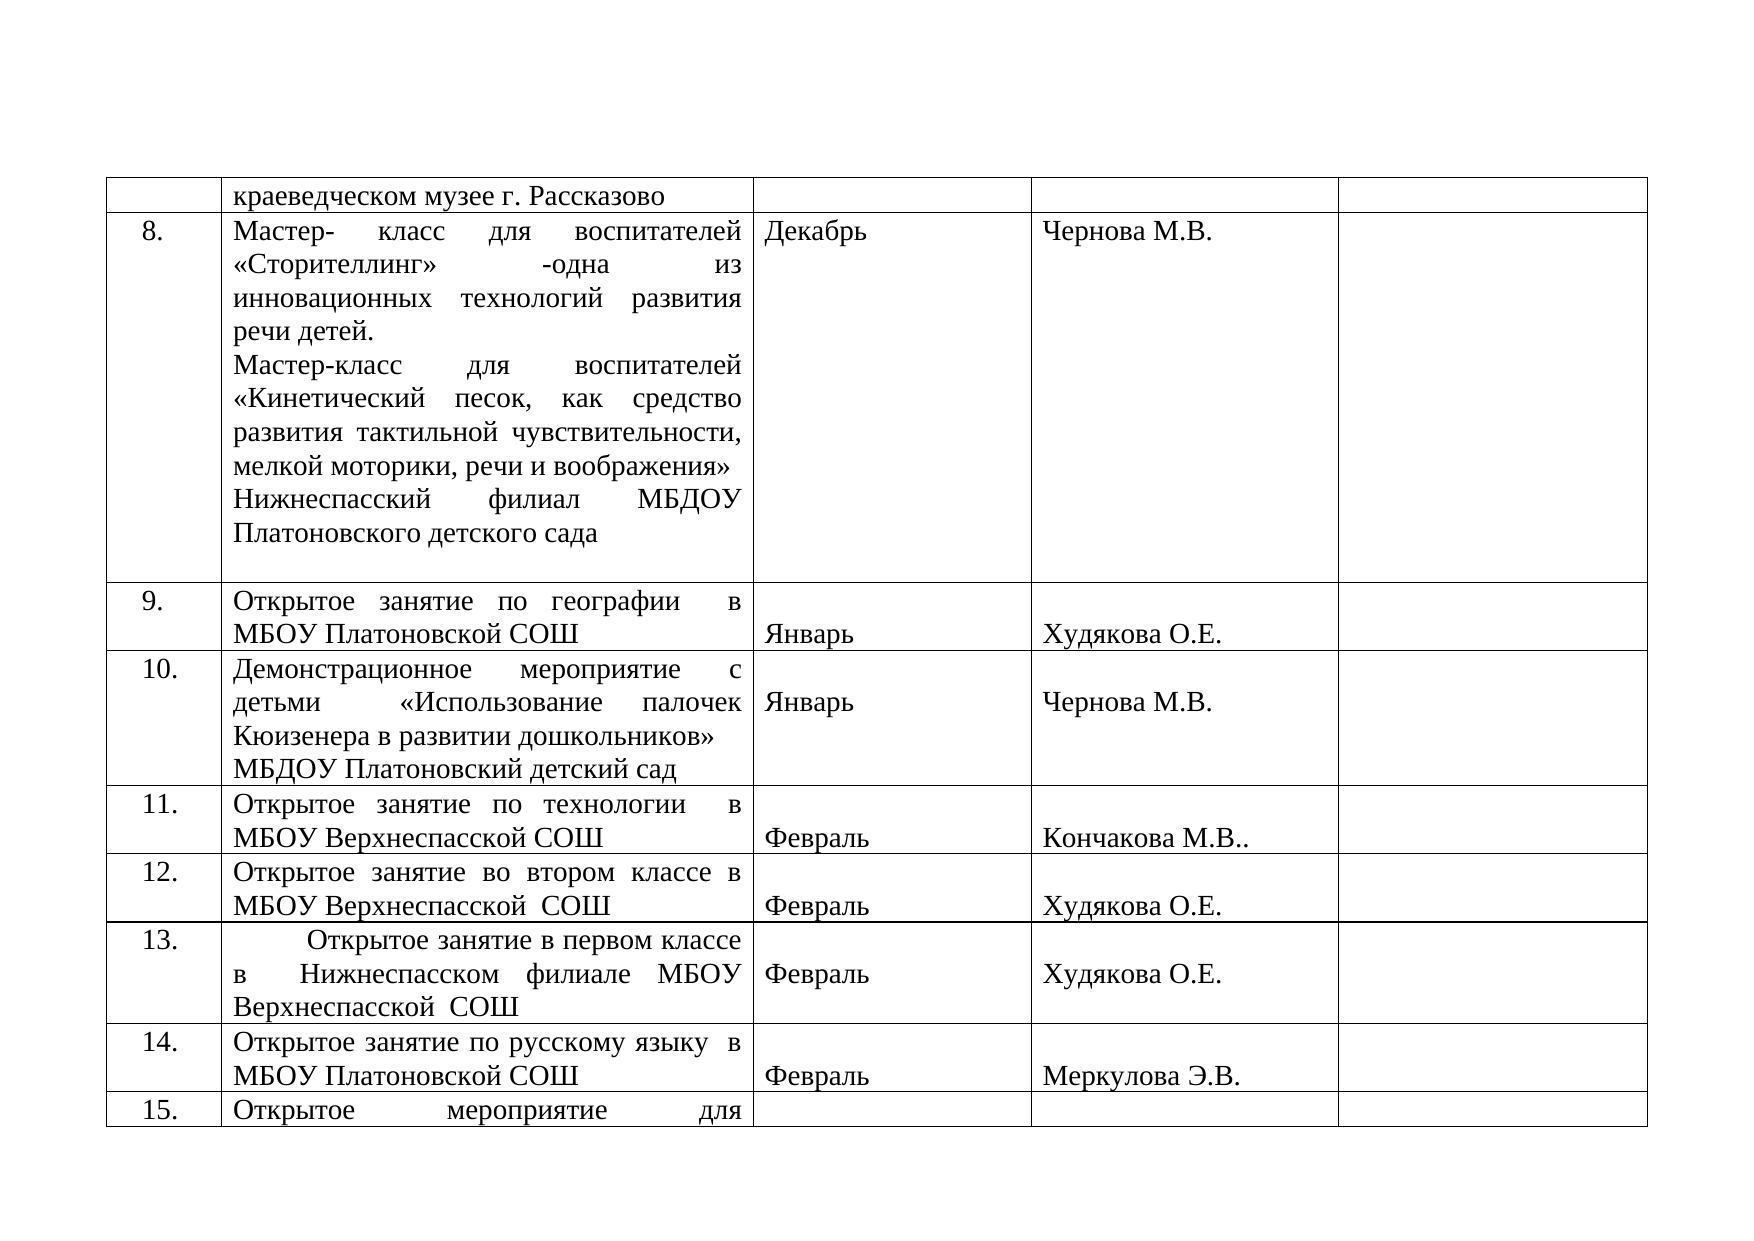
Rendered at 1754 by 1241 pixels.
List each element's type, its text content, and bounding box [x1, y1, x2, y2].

table_cell [1339, 854, 1647, 921]
table_cell [107, 178, 221, 212]
table_cell [1339, 213, 1647, 582]
table_cell Кончакова М.В.. [1032, 786, 1338, 853]
table_cell [107, 786, 221, 853]
table_cell Февраль [754, 786, 1031, 853]
table_cell краеведческом музее г. Рассказово [222, 178, 753, 212]
table_cell Декабрь [754, 213, 1031, 582]
table_cell [107, 923, 221, 1023]
table_cell Открытое занятие по технологии в МБОУ Верхнеспасской СОШ [222, 786, 753, 853]
table_cell Демонстрационное мероприятие с детьми «Использование палочек Кюизенера в развитии дошкольников» МБДОУ Платоновский детский сад [222, 651, 753, 785]
table_cell Худякова О.Е. [1032, 923, 1338, 1023]
table_cell [107, 213, 221, 582]
table_cell Февраль [754, 1024, 1031, 1091]
table_cell [107, 583, 221, 650]
table_cell [754, 178, 1031, 212]
table_cell Открытое занятие по географии в МБОУ Платоновской СОШ [222, 583, 753, 650]
table_cell Чернова М.В. [1032, 213, 1338, 582]
table_cell Худякова О.Е. [1032, 854, 1338, 921]
table_cell Открытое мероприятие для [222, 1092, 753, 1126]
table_cell [107, 651, 221, 785]
table_cell Худякова О.Е. [1032, 583, 1338, 650]
table_cell [1339, 178, 1647, 212]
table_cell Открытое занятие по русскому языку в МБОУ Платоновской СОШ [222, 1024, 753, 1091]
table_cell [1339, 1024, 1647, 1091]
table_cell [107, 1092, 221, 1126]
table_cell [107, 1024, 221, 1091]
table_cell [1032, 178, 1338, 212]
table_cell [1339, 583, 1647, 650]
table_cell [107, 854, 221, 921]
table_cell [1339, 786, 1647, 853]
table_cell [1032, 1092, 1338, 1126]
table_cell [754, 1092, 1031, 1126]
table_cell Январь [754, 651, 1031, 785]
table_cell Январь [754, 583, 1031, 650]
table_cell Чернова М.В. [1032, 651, 1338, 785]
table_cell [1339, 1092, 1647, 1126]
table_cell Февраль [754, 923, 1031, 1023]
table_cell [1339, 651, 1647, 785]
table_cell Меркулова Э.В. [1032, 1024, 1338, 1091]
table_cell Февраль [754, 854, 1031, 921]
table_cell Мастер- класс для воспитателей «Сторителлинг» -одна из инновационных технологий развития речи детей. Мастер-класс для воспитателей «Кинетический песок, как средство развития тактильной чувствительности, мелкой моторики, речи и воображения» Нижнеспасский филиал МБДОУ Платоновского детского сада [222, 213, 753, 582]
table_cell [1339, 923, 1647, 1023]
table_cell Открытое занятие в первом классе в Нижнеспасском филиале МБОУ Верхнеспасской СОШ [222, 923, 753, 1023]
table_cell Открытое занятие во втором классе в МБОУ Верхнеспасской СОШ [222, 854, 753, 921]
